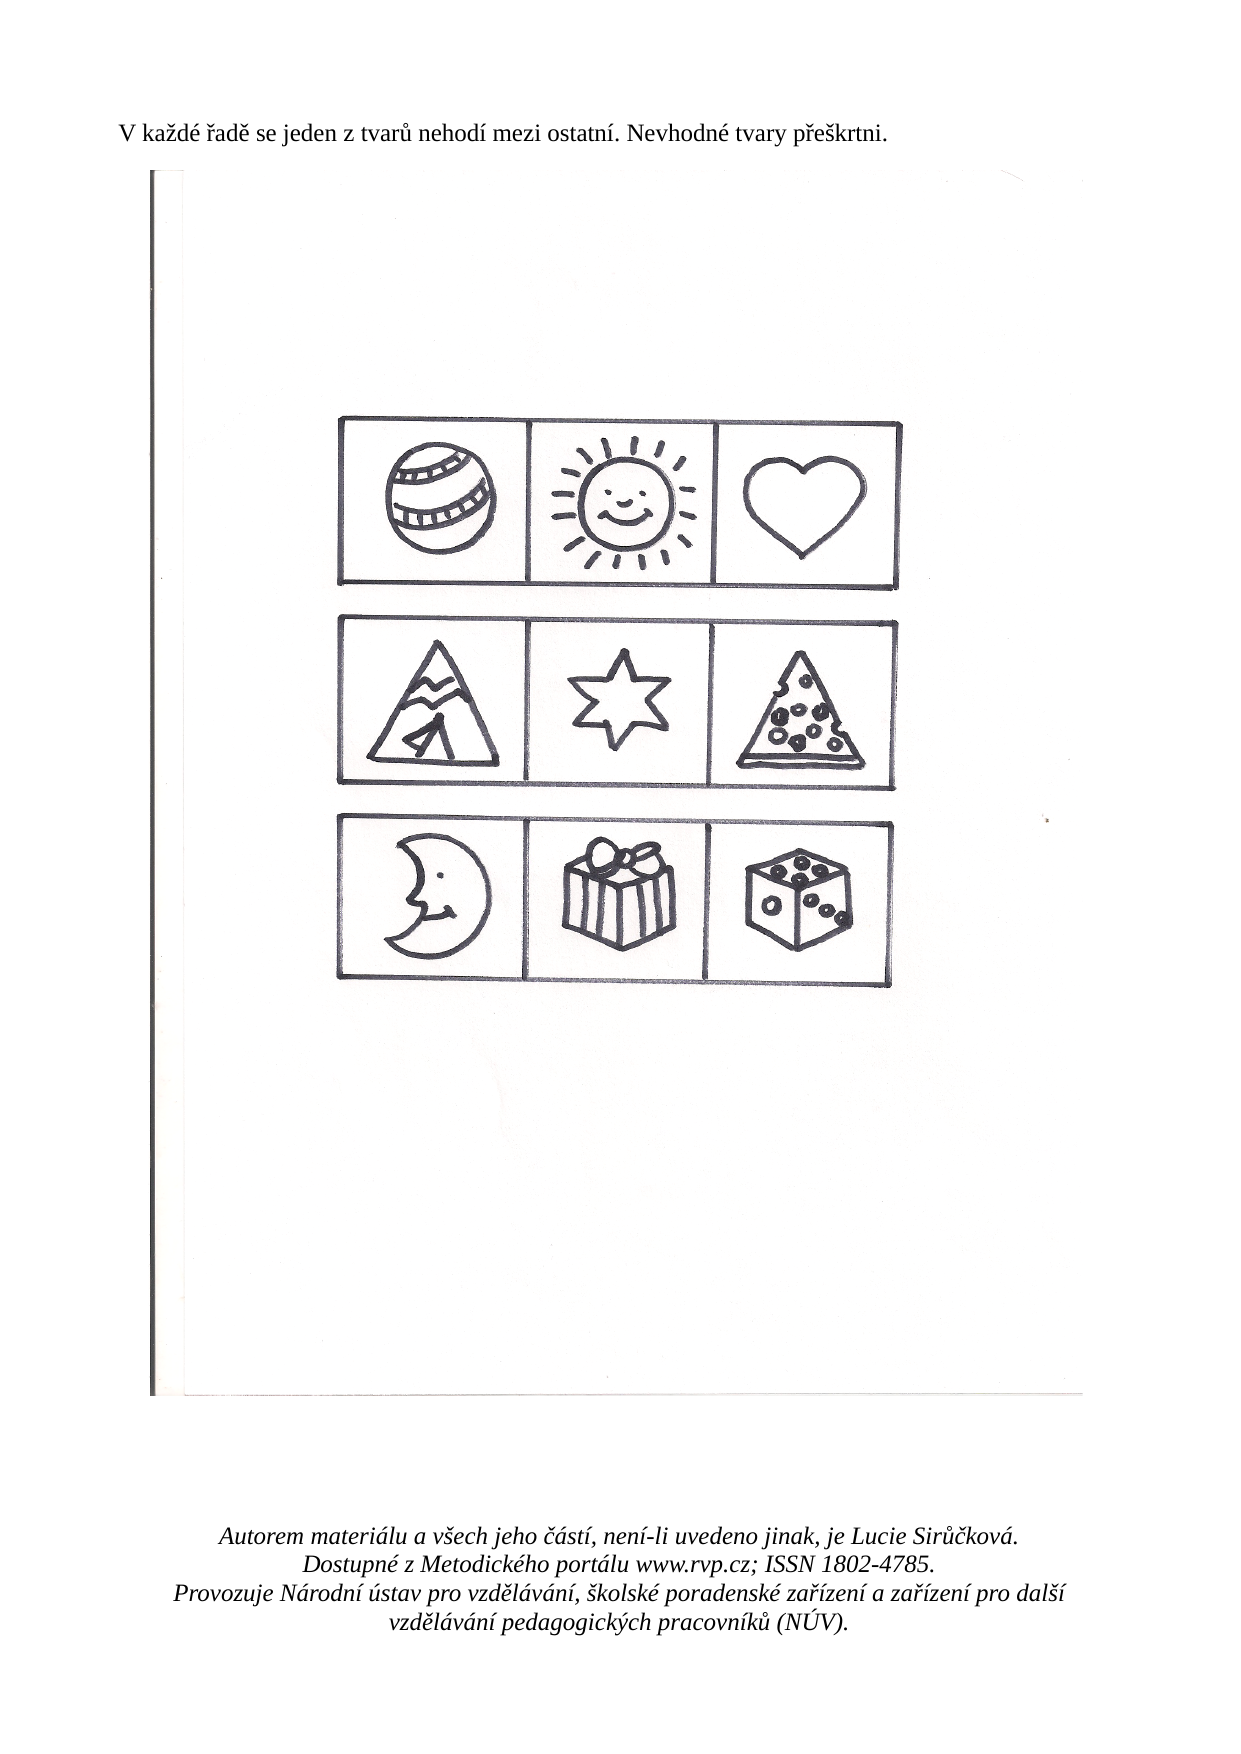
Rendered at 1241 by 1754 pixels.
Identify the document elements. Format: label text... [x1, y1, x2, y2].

text V každé řadě se jeden z tvarů nehodí mezi ostatní. Nevhodné tvary přeškrtni. [118, 118, 1122, 147]
picture [148, 170, 1083, 1396]
